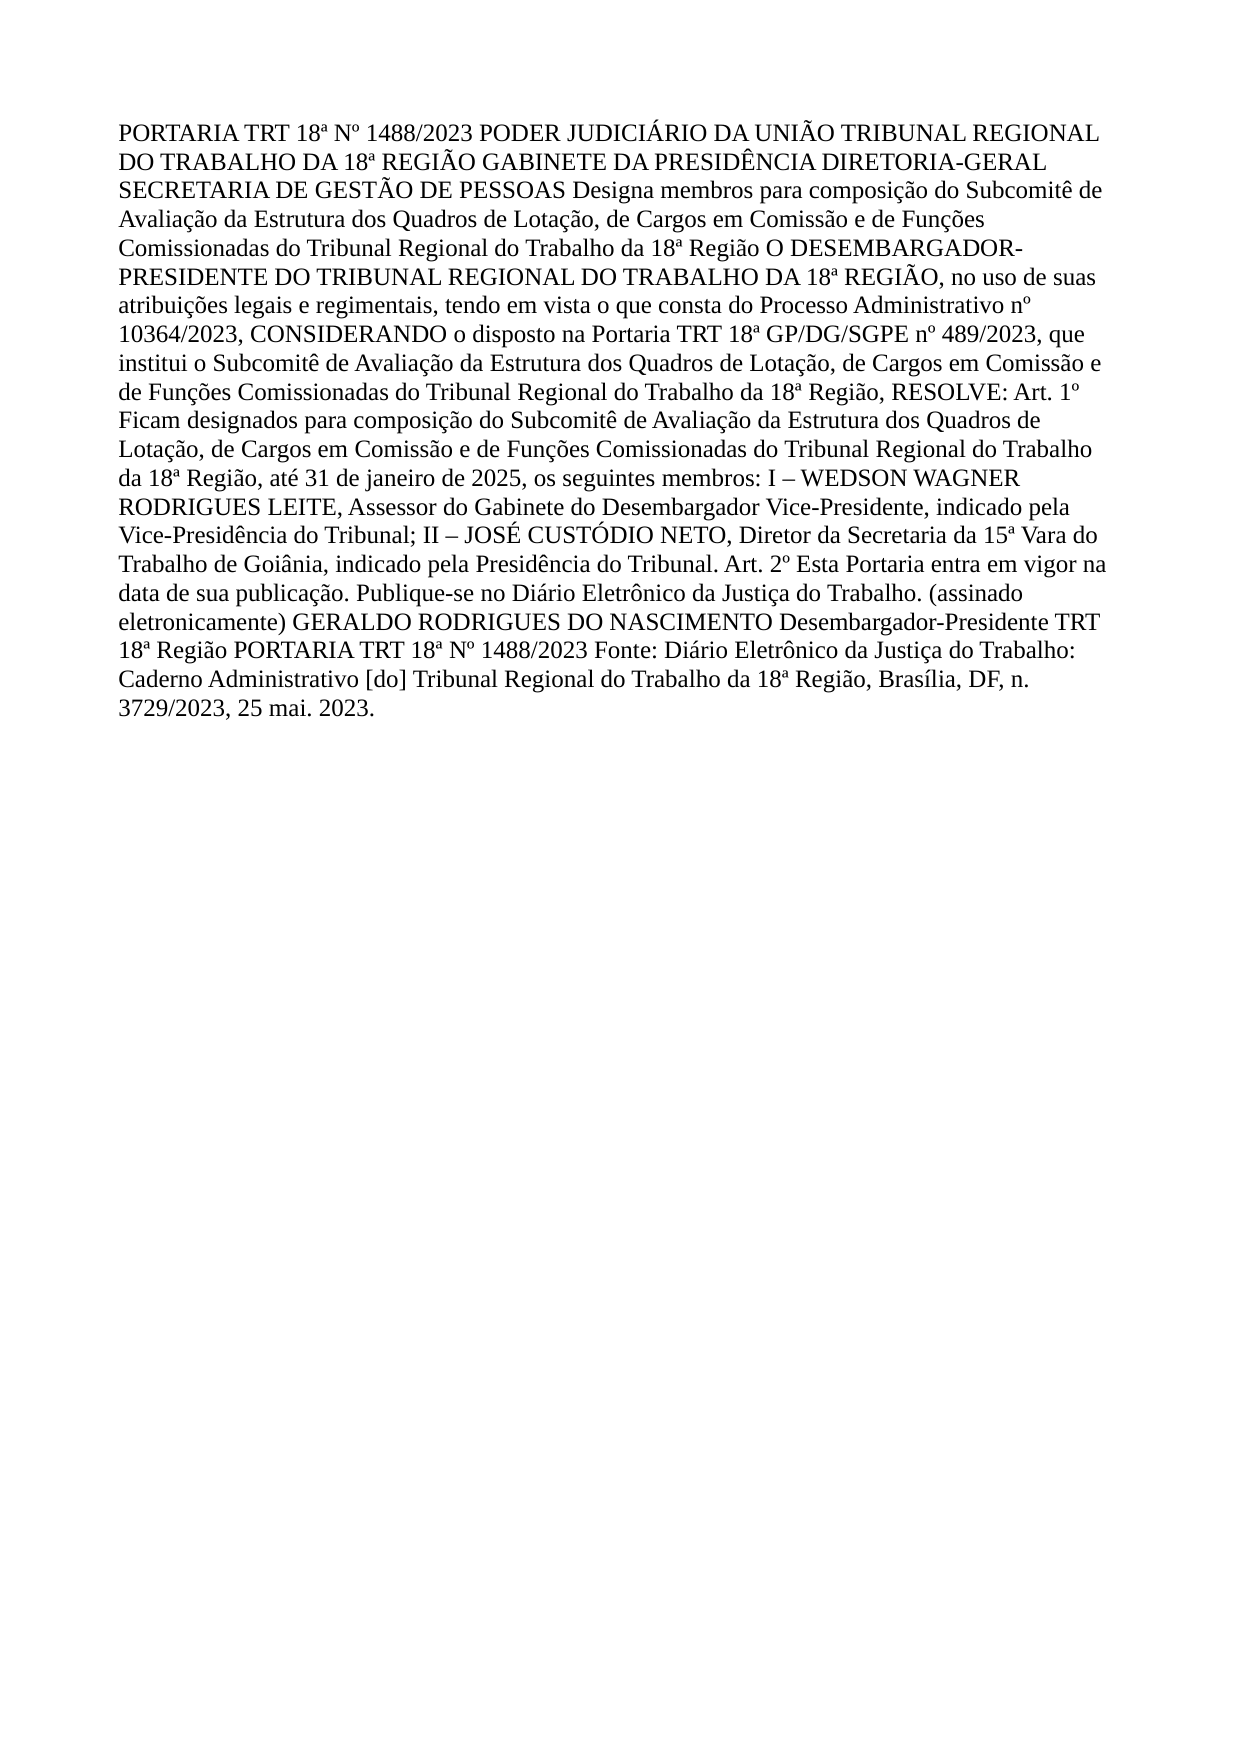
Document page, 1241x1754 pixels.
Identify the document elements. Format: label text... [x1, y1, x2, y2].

text PORTARIA TRT 18ª Nº 1488/2023 PODER JUDICIÁRIO DA UNIÃO TRIBUNAL REGIONAL DO TRABALHO DA 18ª REGIÃO GABINETE DA PRESIDÊNCIA DIRETORIA-GERAL SECRETARIA DE GESTÃO DE PESSOAS Designa membros para composição do Subcomitê de Avaliação da Estrutura dos Quadros de Lotação, de Cargos em Comissão e de Funções Comissionadas do Tribunal Regional do Trabalho da 18ª Região O DESEMBARGADOR-PRESIDENTE DO TRIBUNAL REGIONAL DO TRABALHO DA 18ª REGIÃO, no uso de suas atribuições legais e regimentais, tendo em vista o que consta do Processo Administrativo nº 10364/2023, CONSIDERANDO o disposto na Portaria TRT 18ª GP/DG/SGPE nº 489/2023, que institui o Subcomitê de Avaliação da Estrutura dos Quadros de Lotação, de Cargos em Comissão e de Funções Comissionadas do Tribunal Regional do Trabalho da 18ª Região, RESOLVE: Art. 1º Ficam designados para composição do Subcomitê de Avaliação da Estrutura dos Quadros de Lotação, de Cargos em Comissão e de Funções Comissionadas do Tribunal Regional do Trabalho da 18ª Região, até 31 de janeiro de 2025, os seguintes membros: I – WEDSON WAGNER RODRIGUES LEITE, Assessor do Gabinete do Desembargador Vice-Presidente, indicado pela Vice-Presidência do Tribunal; II – JOSÉ CUSTÓDIO NETO, Diretor da Secretaria da 15ª Vara do Trabalho de Goiânia, indicado pela Presidência do Tribunal. Art. 2º Esta Portaria entra em vigor na data de sua publicação. Publique-se no Diário Eletrônico da Justiça do Trabalho. (assinado eletronicamente) GERALDO RODRIGUES DO NASCIMENTO Desembargador-Presidente TRT 18ª Região PORTARIA TRT 18ª Nº 1488/2023 Fonte: Diário Eletrônico da Justiça do Trabalho: Caderno Administrativo [do] Tribunal Regional do Trabalho da 18ª Região, Brasília, DF, n. 3729/2023, 25 mai. 2023. [118, 118, 1122, 722]
